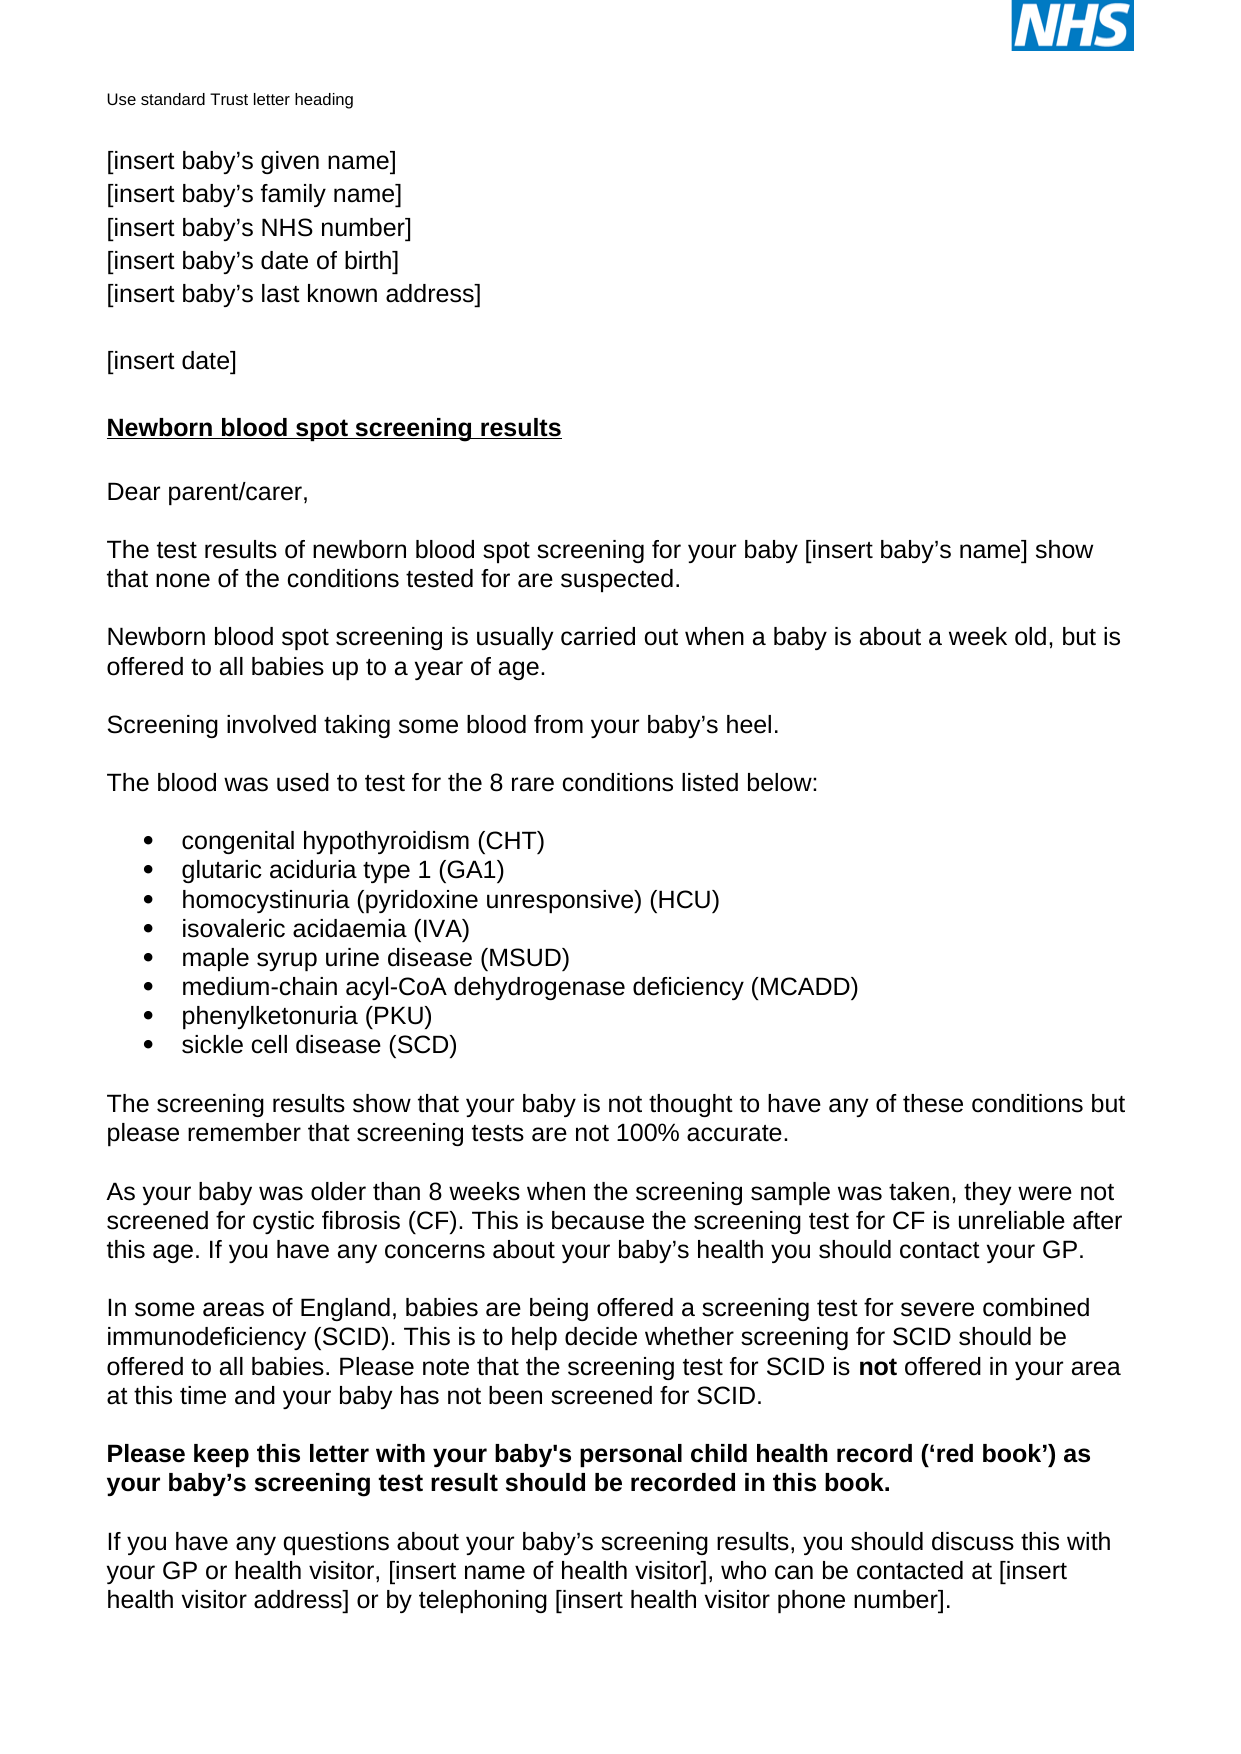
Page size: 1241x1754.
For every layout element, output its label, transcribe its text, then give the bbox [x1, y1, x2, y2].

list sickle cell disease (SCD) [144, 1030, 1134, 1059]
text Dear parent/carer, The test results of newborn blood spot screening for your baby [insert baby’s name] show that none of the conditions tested for are suspected. [106, 476, 1134, 593]
text Screening involved taking some blood from your baby’s heel. [106, 709, 1134, 738]
list maple syrup urine disease (MSUD) [144, 943, 1134, 972]
text In some areas of England, babies are being offered a screening test for severe combined immunodeficiency (SCID). This is to help decide whether screening for SCID should be offered to all babies. Please note that the screening test for SCID is not offered in your area at this time and your baby has not been screened for SCID. [106, 1293, 1134, 1409]
text Newborn blood spot screening results [106, 409, 1134, 443]
text Newborn blood spot screening is usually carried out when a baby is about a week old, but is offered to all babies up to a year of age. [106, 593, 1134, 680]
text Please keep this letter with your baby's personal child health record (‘red book’) as your baby’s screening test result should be recorded in this book. If you have any questions about your baby’s screening results, you should discuss this with your GP or health visitor, [insert name of health visitor], who can be contacted at [insert health visitor address] or by telephoning [insert health visitor phone number]. [106, 1438, 1134, 1613]
list homocystinuria (pyridoxine unresponsive) (HCU) [144, 884, 1134, 913]
list glutaric aciduria type 1 (GA1) [144, 855, 1134, 884]
text [insert baby’s given name] [insert baby’s family name] [insert baby’s NHS number] [insert baby’s date of birth] [insert baby’s last known address] [insert date] [106, 143, 1134, 376]
text The blood was used to test for the 8 rare conditions listed below: [106, 768, 1134, 826]
list medium-chain acyl-CoA dehydrogenase deficiency (MCADD) [144, 972, 1134, 1001]
list congenital hypothyroidism (CHT) [144, 826, 1134, 855]
list isovaleric acidaemia (IVA) [144, 913, 1134, 943]
text As your baby was older than 8 weeks when the screening sample was taken, they were not screened for cystic fibrosis (CF). This is because the screening test for CF is unreliable after this age. If you have any concerns about your baby’s health you should contact your GP. [106, 1176, 1134, 1293]
text The screening results show that your baby is not thought to have any of these conditions but please remember that screening tests are not 100% accurate. [106, 1088, 1134, 1176]
list phenylketonuria (PKU) [144, 1001, 1134, 1030]
